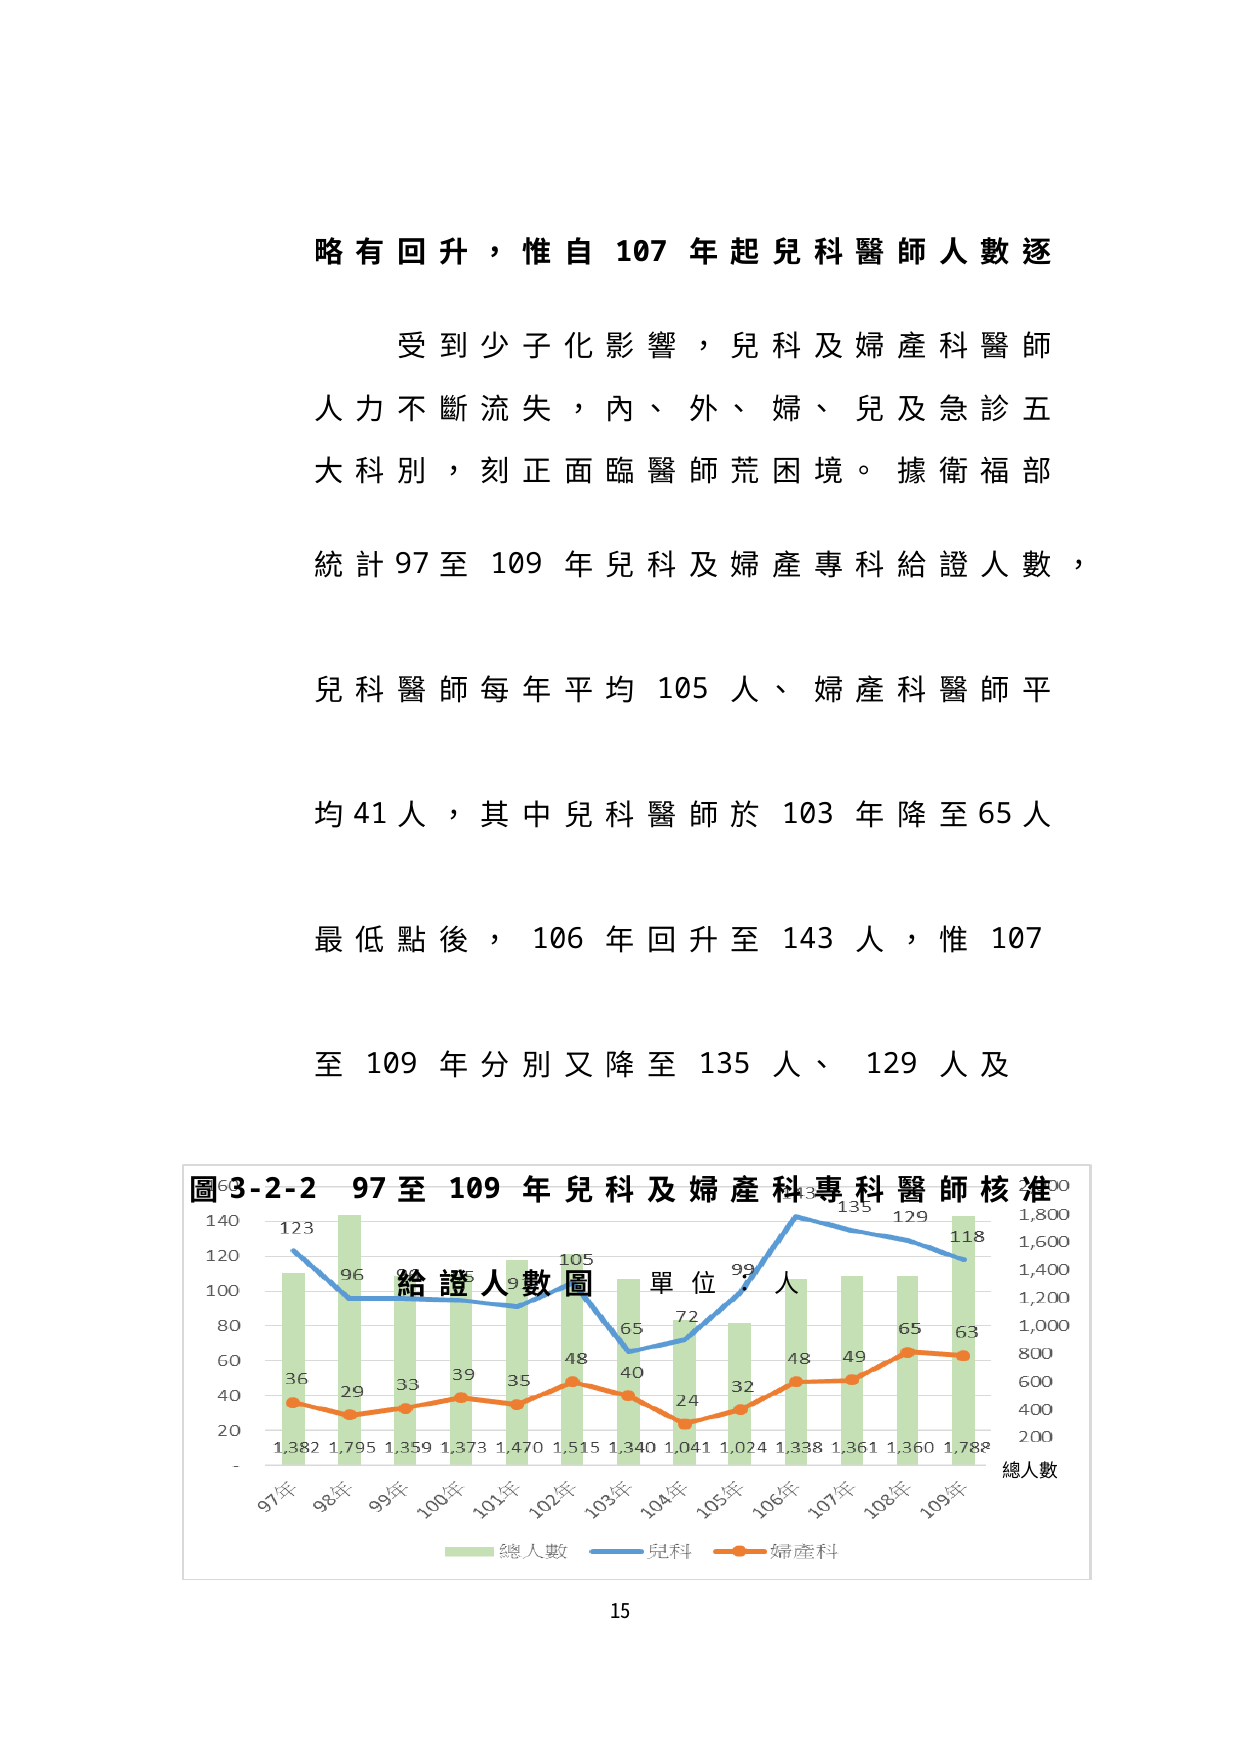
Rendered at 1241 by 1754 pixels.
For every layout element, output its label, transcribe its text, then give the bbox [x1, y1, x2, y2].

text 受到少子化影響，兒科及婦產科醫師人力不斷流失，內、外、婦、兒及急診五大科別，刻正面臨醫師荒困境。據衛福部統計97至109年兒科及婦產專科給證人數，兒科醫師每年平均105人、婦產科醫師平均41人，其中兒科醫師於103年降至65人最低點後，106年回升至143人，惟107至109年分別又降至135人、129人及118人；至於婦產科醫師於104年降至24人最低點後，105至109年逐年概增至48人、49人、65人及63人，顯示兒科醫師受少子化影響，人數持續減少情形(詳圖3-2-2)。 [301, 302, 1058, 1115]
text 1.兒科及婦產科專科醫師領證人數近年雖略有回升，惟自107年起兒科醫師人數逐年減少 [271, 177, 1058, 302]
text 圖3-2-2 97至109年兒科及婦產科專科醫師核准給證人數圖 單位：人 [183, 1115, 1072, 1164]
